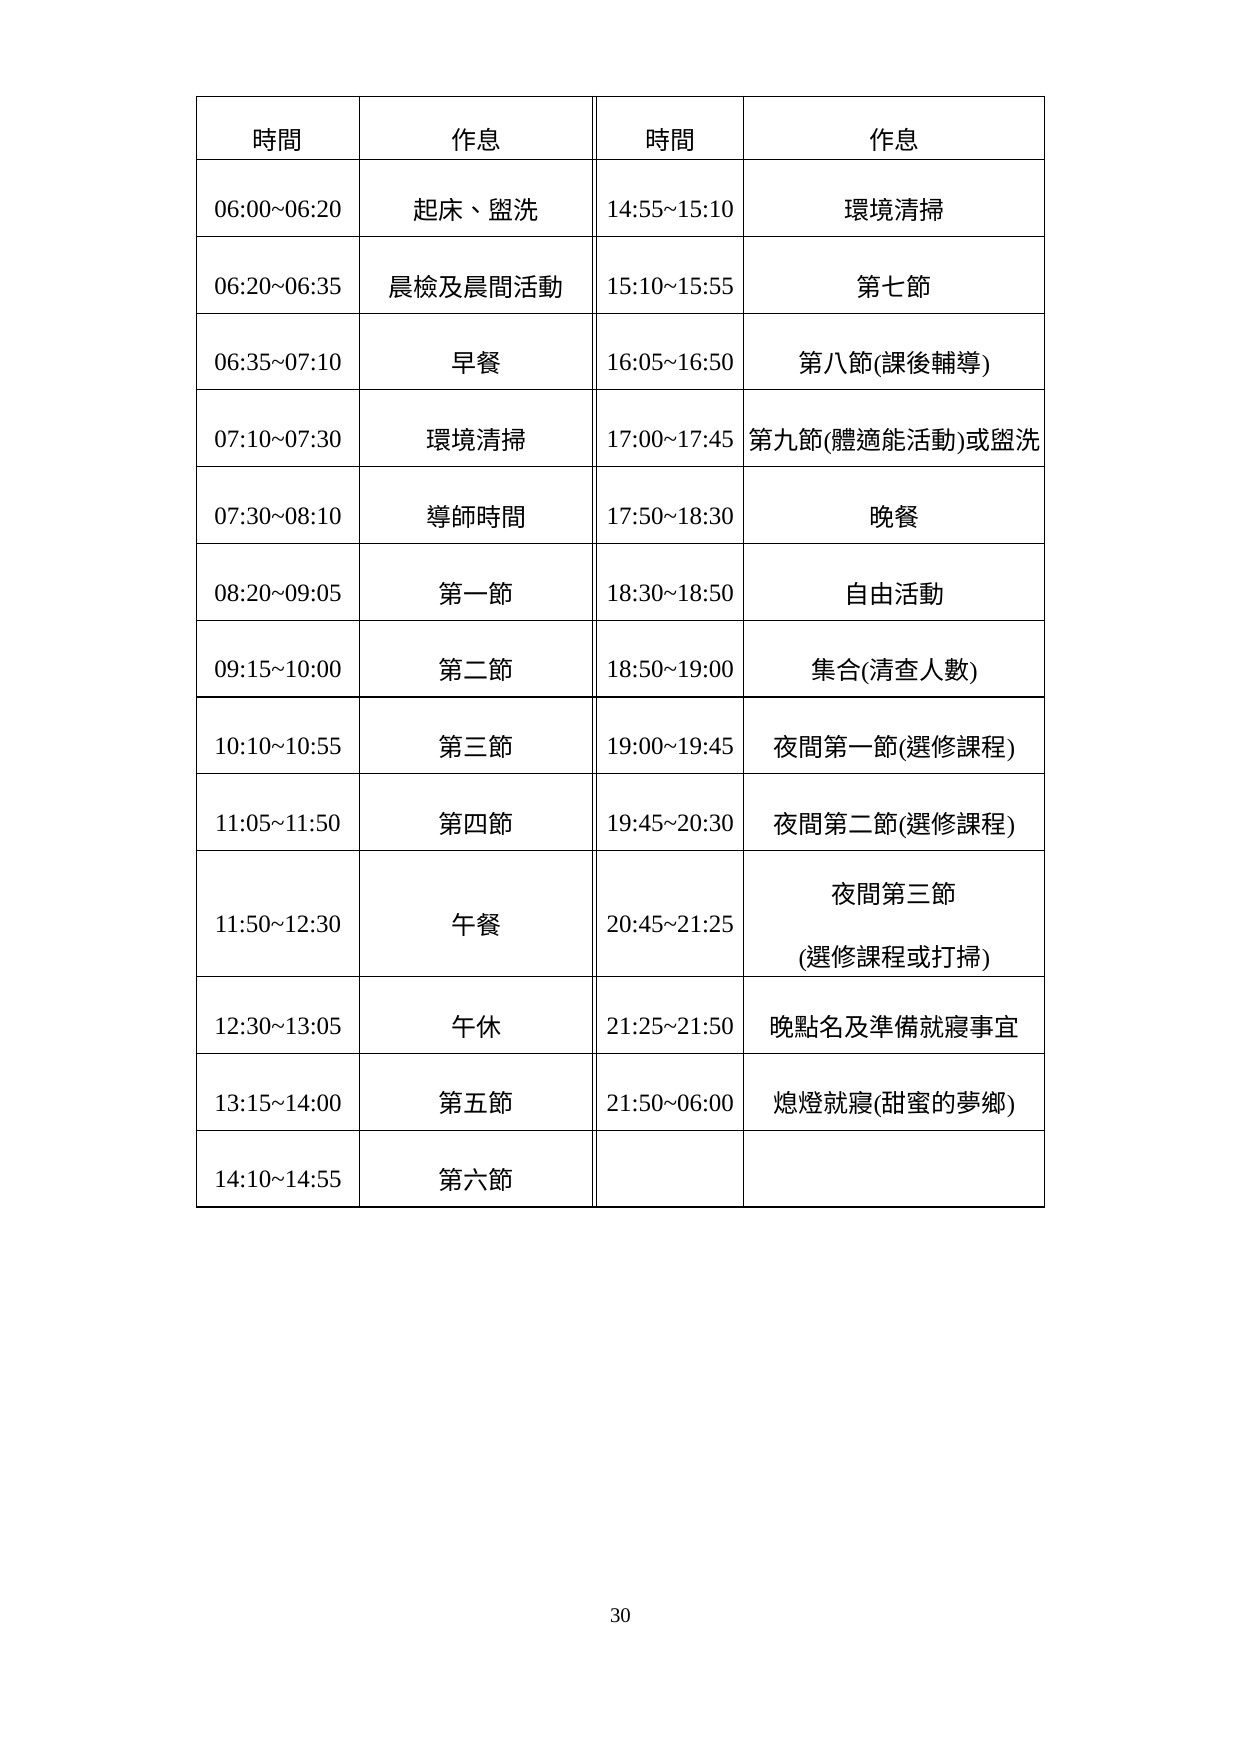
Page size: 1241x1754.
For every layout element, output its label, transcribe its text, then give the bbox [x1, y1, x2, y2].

table_header 作息 [360, 97, 592, 159]
table_header 時間 [197, 97, 359, 159]
table_cell 17:00~17:45 [597, 390, 743, 466]
table_header 作息 [744, 97, 1044, 159]
table_cell 晚餐 [744, 467, 1044, 543]
table_cell 第一節 [360, 544, 592, 620]
table_cell 18:50~19:00 [597, 621, 743, 696]
table_cell 早餐 [360, 314, 592, 389]
table_cell 16:05~16:50 [597, 314, 743, 389]
table_cell 集合(清查人數) [744, 621, 1044, 696]
table_cell 17:50~18:30 [597, 467, 743, 543]
table_cell 第八節(課後輔導) [744, 314, 1044, 389]
table_cell 第二節 [360, 621, 592, 696]
table_cell 06:20~06:35 [197, 237, 359, 313]
table_cell 晚點名及準備就寢事宜 [744, 977, 1044, 1053]
table_cell 09:15~10:00 [197, 621, 359, 696]
table_cell 第七節 [744, 237, 1044, 313]
table_cell 06:35~07:10 [197, 314, 359, 389]
table_cell 21:50~06:00 [597, 1054, 743, 1129]
table_cell 第三節 [360, 698, 592, 773]
table_cell 19:45~20:30 [597, 774, 743, 850]
table_header 時間 [597, 97, 743, 159]
table_cell 導師時間 [360, 467, 592, 543]
table_cell 夜間第二節(選修課程) [744, 774, 1044, 850]
table_cell 晨檢及晨間活動 [360, 237, 592, 313]
table_cell 14:10~14:55 [197, 1131, 359, 1206]
table_cell [744, 1131, 1044, 1206]
table_cell 12:30~13:05 [197, 977, 359, 1053]
table_cell 第四節 [360, 774, 592, 850]
table_cell [597, 1131, 743, 1206]
table_cell 第五節 [360, 1054, 592, 1129]
table_cell 第九節(體適能活動)或盥洗 [744, 390, 1044, 466]
table_cell 13:15~14:00 [197, 1054, 359, 1129]
table_cell 自由活動 [744, 544, 1044, 620]
table_cell 午餐 [360, 851, 592, 976]
table_cell 夜間第一節(選修課程) [744, 698, 1044, 773]
table_cell 午休 [360, 977, 592, 1053]
table_cell 11:50~12:30 [197, 851, 359, 976]
table_cell 起床、盥洗 [360, 160, 592, 236]
table_cell 15:10~15:55 [597, 237, 743, 313]
table_cell 熄燈就寢(甜蜜的夢鄉) [744, 1054, 1044, 1129]
table_cell 19:00~19:45 [597, 698, 743, 773]
table_cell 07:10~07:30 [197, 390, 359, 466]
table_cell 11:05~11:50 [197, 774, 359, 850]
table_cell 06:00~06:20 [197, 160, 359, 236]
table_cell 環境清掃 [744, 160, 1044, 236]
table_cell 18:30~18:50 [597, 544, 743, 620]
table_cell 第六節 [360, 1131, 592, 1206]
table_cell 夜間第三節 (選修課程或打掃) [744, 851, 1044, 976]
table_cell 07:30~08:10 [197, 467, 359, 543]
table_cell 08:20~09:05 [197, 544, 359, 620]
table_cell 10:10~10:55 [197, 698, 359, 773]
table_cell 環境清掃 [360, 390, 592, 466]
table_cell 14:55~15:10 [597, 160, 743, 236]
table_cell 21:25~21:50 [597, 977, 743, 1053]
table_cell 20:45~21:25 [597, 851, 743, 976]
